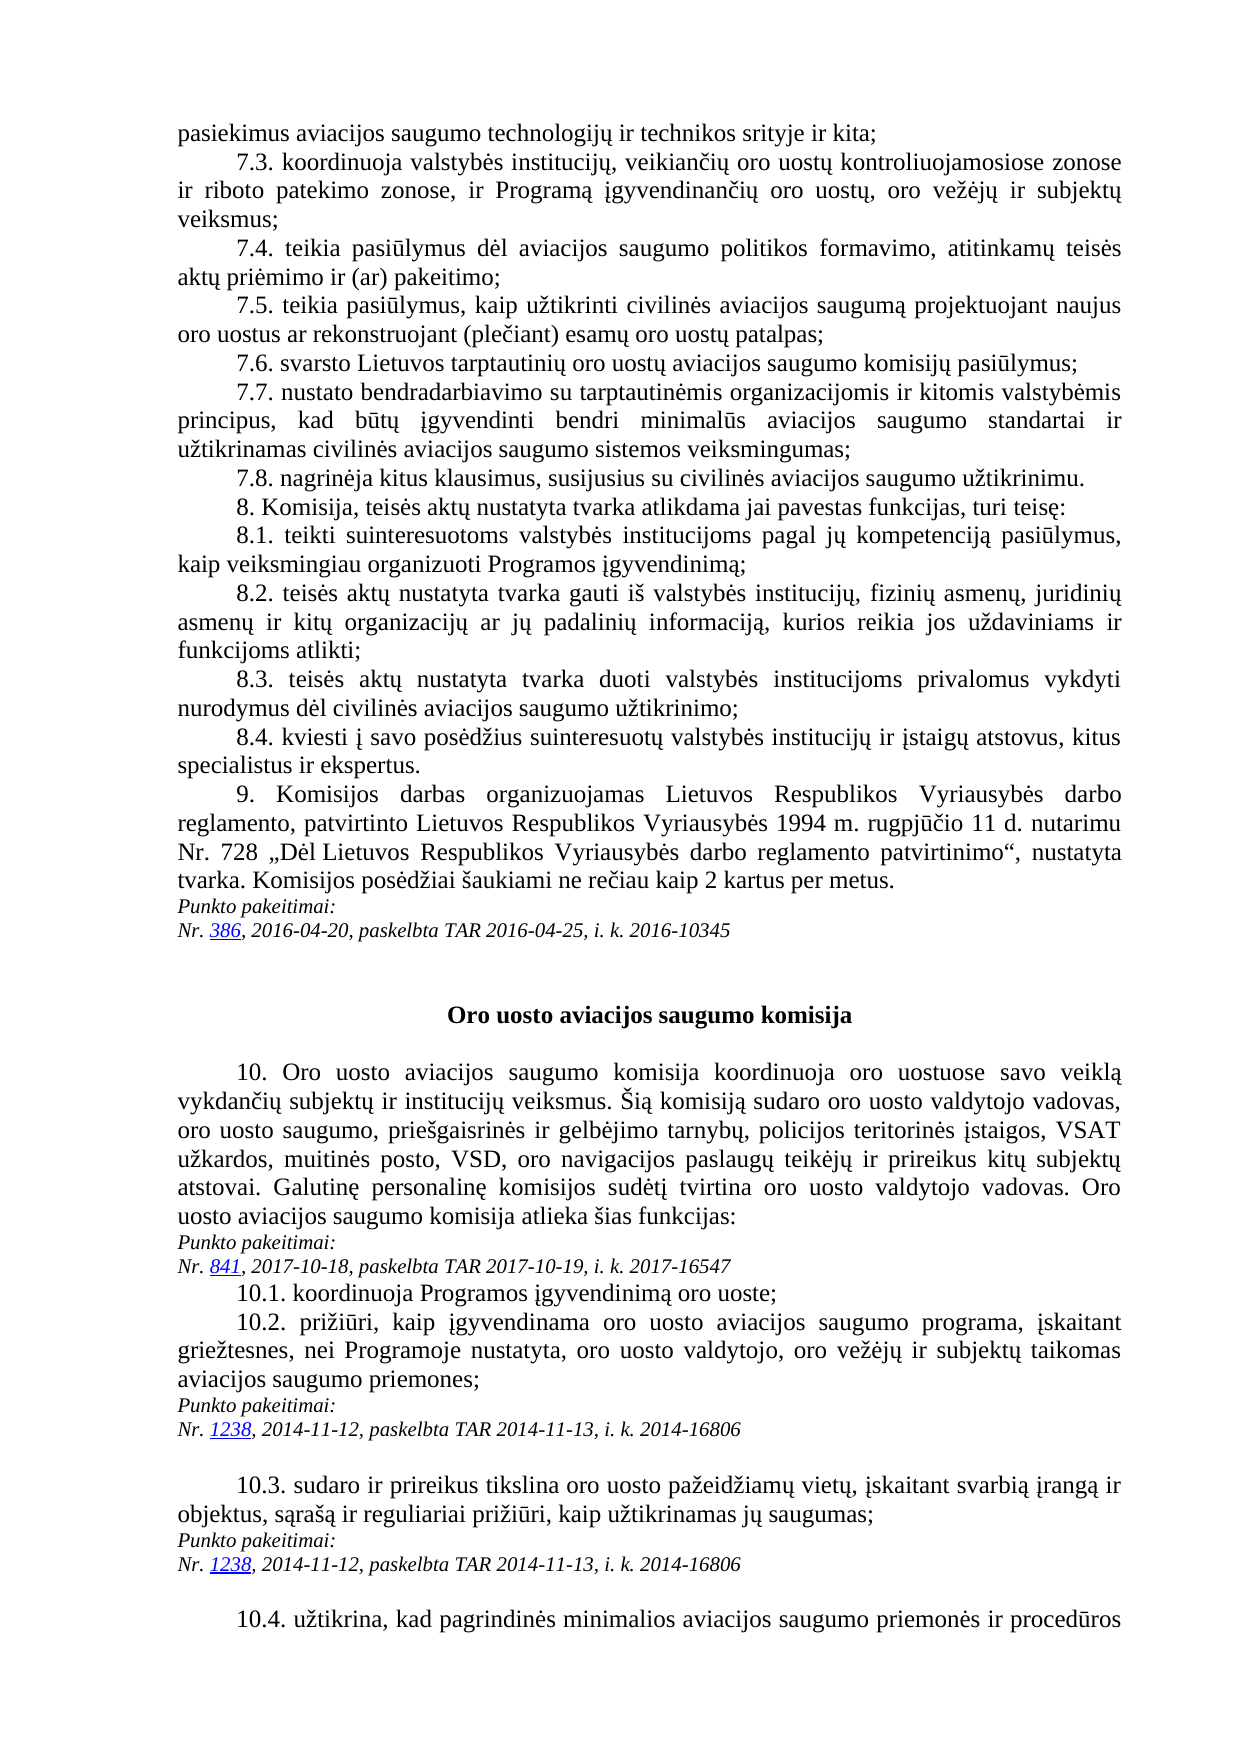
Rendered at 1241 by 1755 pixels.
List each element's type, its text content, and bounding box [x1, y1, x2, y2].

text 8.1. teikti suinteresuotoms valstybės institucijoms pagal jų kompetenciją pasiūlymus, kaip veiksmingiau organizuoti Programos įgyvendinimą; [177, 521, 1122, 578]
text Punkto pakeitimai: [177, 1230, 1122, 1254]
text 8.4. kviesti į savo posėdžius suinteresuotų valstybės institucijų ir įstaigų atstovus, kitus specialistus ir ekspertus. [177, 722, 1122, 779]
text 10.1. koordinuoja Programos įgyvendinimą oro uoste; [177, 1278, 1122, 1307]
text pasiekimus aviacijos saugumo technologijų ir technikos srityje ir kita; [177, 118, 1122, 147]
text Nr. 1238, 2014-11-12, paskelbta TAR 2014-11-13, i. k. 2014-16806 [177, 1417, 1122, 1441]
text 10.4. užtikrina, kad pagrindinės minimalios aviacijos saugumo priemonės ir procedūros [177, 1604, 1122, 1633]
text Punkto pakeitimai: [177, 894, 1122, 918]
text Nr. 386, 2016-04-20, paskelbta TAR 2016-04-25, i. k. 2016-10345 [177, 918, 1122, 942]
text 8.2. teisės aktų nustatyta tvarka gauti iš valstybės institucijų, fizinių asmenų, juridinių asmenų ir kitų organizacijų ar jų padalinių informaciją, kurios reikia jos uždaviniams ir funkcijoms atlikti; [177, 578, 1122, 664]
text Nr. 1238, 2014-11-12, paskelbta TAR 2014-11-13, i. k. 2014-16806 [177, 1552, 1122, 1576]
text 7.3. koordinuoja valstybės institucijų, veikiančių oro uostų kontroliuojamosiose zonose ir riboto patekimo zonose, ir Programą įgyvendinančių oro uostų, oro vežėjų ir subjektų veiksmus; [177, 147, 1122, 233]
text 7.7. nustato bendradarbiavimo su tarptautinėmis organizacijomis ir kitomis valstybėmis principus, kad būtų įgyvendinti bendri minimalūs aviacijos saugumo standartai ir užtikrinamas civilinės aviacijos saugumo sistemos veiksmingumas; [177, 377, 1122, 463]
text 10.2. prižiūri, kaip įgyvendinama oro uosto aviacijos saugumo programa, įskaitant griežtesnes, nei Programoje nustatyta, oro uosto valdytojo, oro vežėjų ir subjektų taikomas aviacijos saugumo priemones; [177, 1307, 1122, 1393]
text Oro uosto aviacijos saugumo komisija [177, 1000, 1122, 1029]
text 7.8. nagrinėja kitus klausimus, susijusius su civilinės aviacijos saugumo užtikrinimu. [177, 463, 1122, 492]
text 9. Komisijos darbas organizuojamas Lietuvos Respublikos Vyriausybės darbo reglamento, patvirtinto Lietuvos Respublikos Vyriausybės 1994 m. rugpjūčio 11 d. nutarimu Nr. 728 „Dėl Lietuvos Respublikos Vyriausybės darbo reglamento patvirtinimo“, nustatyta tvarka. Komisijos posėdžiai šaukiami ne rečiau kaip 2 kartus per metus. [177, 779, 1122, 894]
text Nr. 841, 2017-10-18, paskelbta TAR 2017-10-19, i. k. 2017-16547 [177, 1254, 1122, 1278]
text 7.6. svarsto Lietuvos tarptautinių oro uostų aviacijos saugumo komisijų pasiūlymus; [177, 348, 1122, 377]
text 10.3. sudaro ir prireikus tikslina oro uosto pažeidžiamų vietų, įskaitant svarbią įrangą ir objektus, sąrašą ir reguliariai prižiūri, kaip užtikrinamas jų saugumas; [177, 1470, 1122, 1527]
text Punkto pakeitimai: [177, 1393, 1122, 1417]
text 7.5. teikia pasiūlymus, kaip užtikrinti civilinės aviacijos saugumą projektuojant naujus oro uostus ar rekonstruojant (plečiant) esamų oro uostų patalpas; [177, 291, 1122, 348]
text Punkto pakeitimai: [177, 1527, 1122, 1552]
text 8. Komisija, teisės aktų nustatyta tvarka atlikdama jai pavestas funkcijas, turi teisę: [177, 492, 1122, 521]
text 7.4. teikia pasiūlymus dėl aviacijos saugumo politikos formavimo, atitinkamų teisės aktų priėmimo ir (ar) pakeitimo; [177, 233, 1122, 291]
text 8.3. teisės aktų nustatyta tvarka duoti valstybės institucijoms privalomus vykdyti nurodymus dėl civilinės aviacijos saugumo užtikrinimo; [177, 664, 1122, 722]
text 10. Oro uosto aviacijos saugumo komisija koordinuoja oro uostuose savo veiklą vykdančių subjektų ir institucijų veiksmus. Šią komisiją sudaro oro uosto valdytojo vadovas, oro uosto saugumo, priešgaisrinės ir gelbėjimo tarnybų, policijos teritorinės įstaigos, VSAT užkardos, muitinės posto, VSD, oro navigacijos paslaugų teikėjų ir prireikus kitų subjektų atstovai. Galutinę personalinę komisijos sudėtį tvirtina oro uosto valdytojo vadovas. Oro uosto aviacijos saugumo komisija atlieka šias funkcijas: [177, 1057, 1122, 1230]
